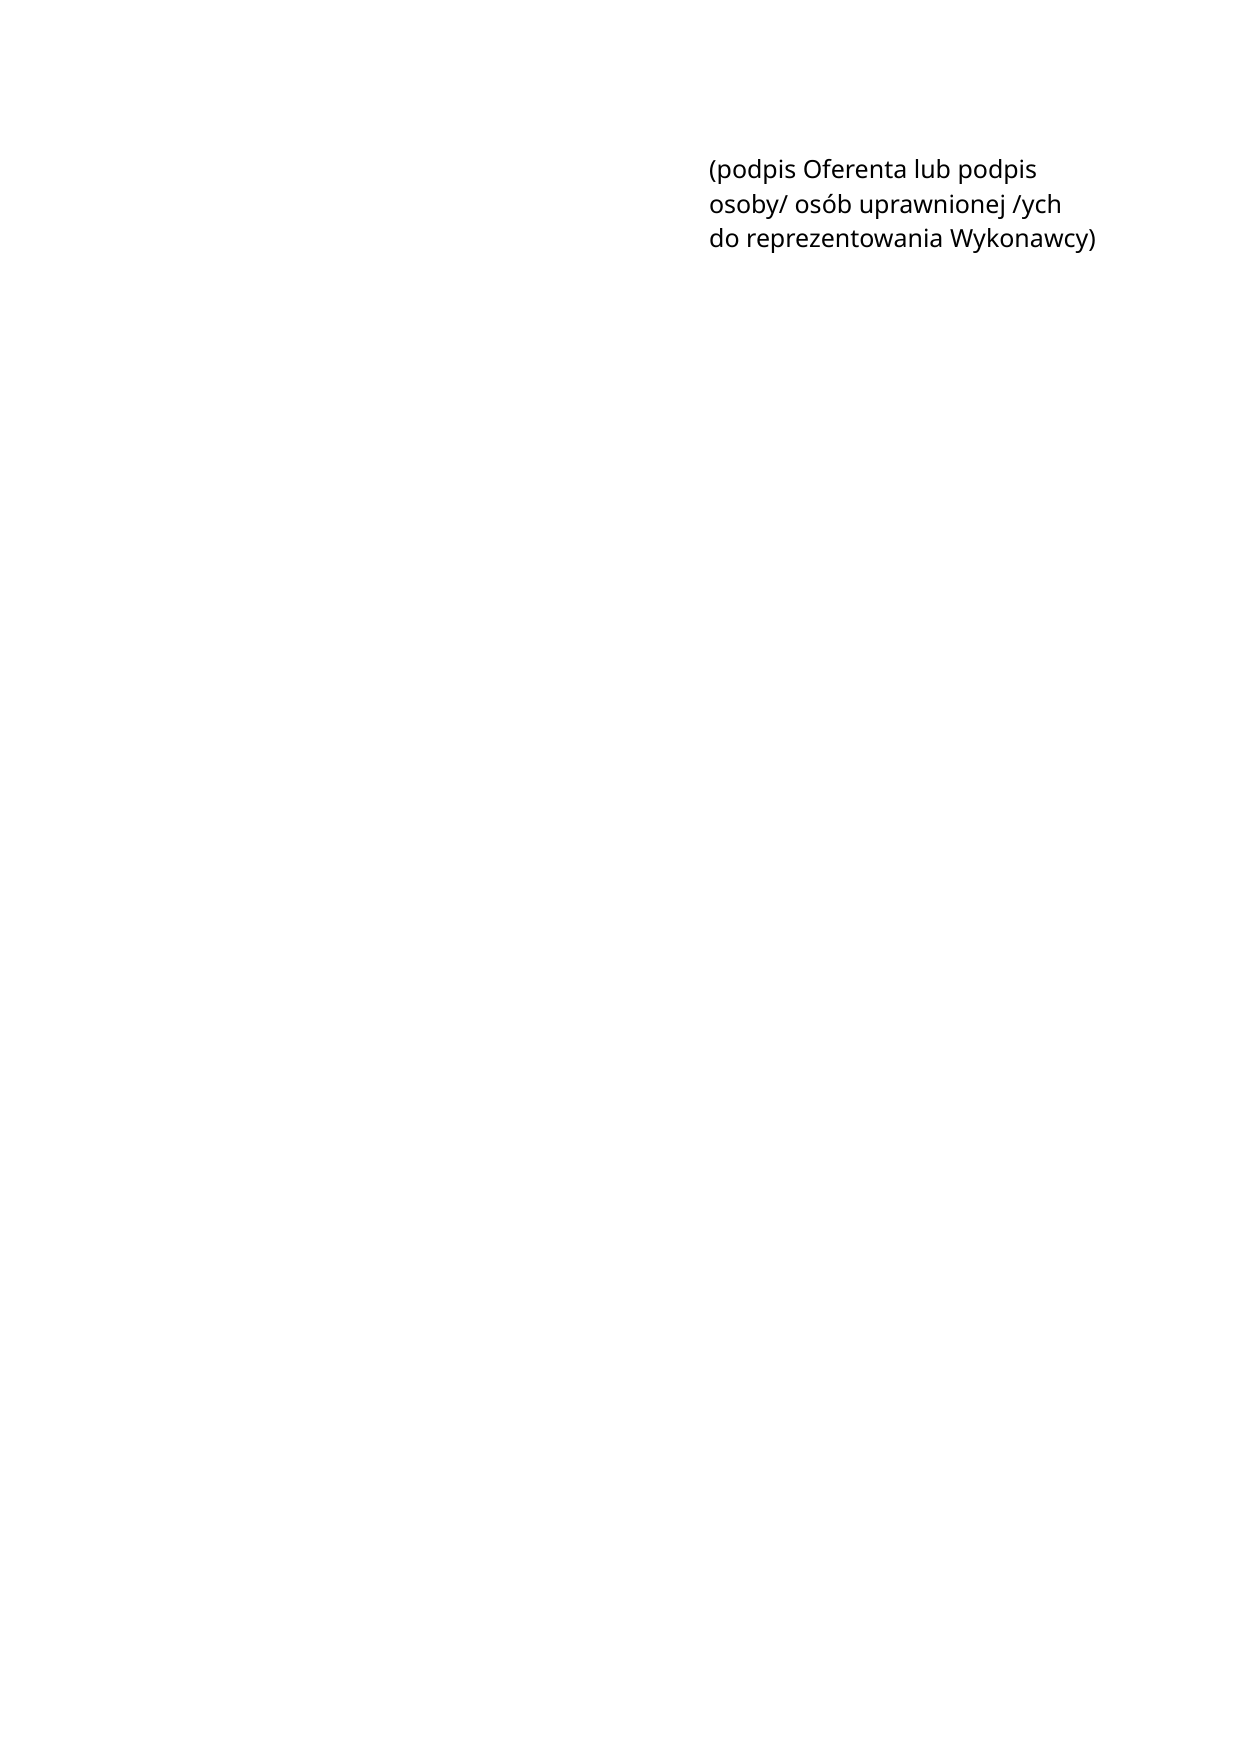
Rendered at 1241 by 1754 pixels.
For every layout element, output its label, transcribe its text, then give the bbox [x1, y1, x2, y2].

text (podpis Oferenta lub podpis osoby/ osób uprawnionej /ych [118, 152, 1122, 220]
text do reprezentowania Wykonawcy) [118, 220, 1122, 254]
